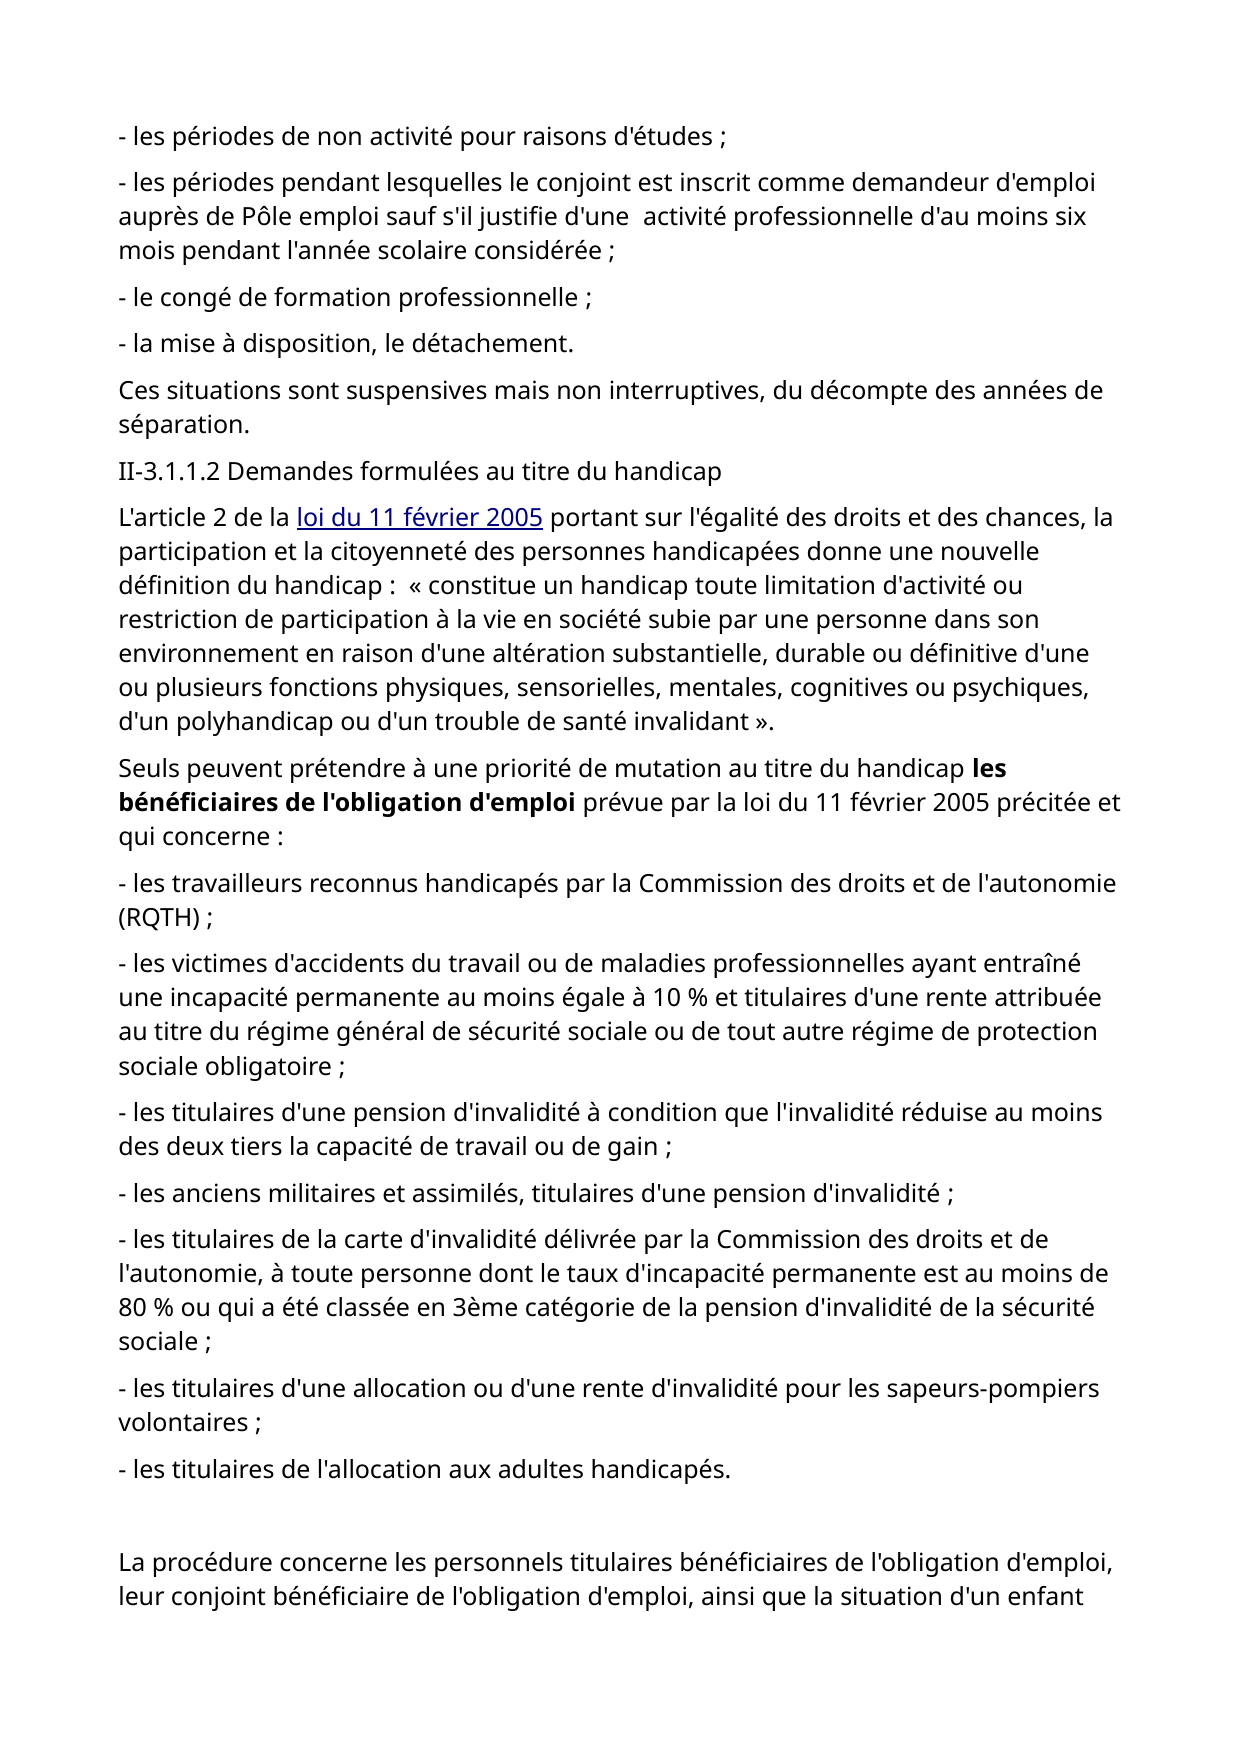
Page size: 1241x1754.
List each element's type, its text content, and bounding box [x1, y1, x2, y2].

text L'article 2 de la loi du 11 février 2005 portant sur l'égalité des droits et des chances, la participation et la citoyenneté des personnes handicapées donne une nouvelle définition du handicap : « constitue un handicap toute limitation d'activité ou restriction de participation à la vie en société subie par une personne dans son environnement en raison d'une altération substantielle, durable ou définitive d'une ou plusieurs fonctions physiques, sensorielles, mentales, cognitives ou psychiques, d'un polyhandicap ou d'un trouble de santé invalidant ». [118, 500, 1122, 738]
text - les travailleurs reconnus handicapés par la Commission des droits et de l'autonomie (RQTH) ; [118, 865, 1122, 933]
text - les titulaires de la carte d'invalidité délivrée par la Commission des droits et de l'autonomie, à toute personne dont le taux d'incapacité permanente est au moins de 80 % ou qui a été classée en 3ème catégorie de la pension d'invalidité de la sécurité sociale ; [118, 1222, 1122, 1358]
text La procédure concerne les personnels titulaires bénéficiaires de l'obligation d'emploi, leur conjoint bénéficiaire de l'obligation d'emploi, ainsi que la situation d'un enfant [118, 1544, 1122, 1612]
text - les périodes pendant lesquelles le conjoint est inscrit comme demandeur d'emploi auprès de Pôle emploi sauf s'il justifie d'une activité professionnelle d'au moins six mois pendant l'année scolaire considérée ; [118, 165, 1122, 267]
text - le congé de formation professionnelle ; [118, 279, 1122, 313]
text - les périodes de non activité pour raisons d'études ; [118, 118, 1122, 152]
text - les titulaires d'une pension d'invalidité à condition que l'invalidité réduise au moins des deux tiers la capacité de travail ou de gain ; [118, 1095, 1122, 1163]
text - les titulaires d'une allocation ou d'une rente d'invalidité pour les sapeurs-pompiers volontaires ; [118, 1371, 1122, 1439]
text - la mise à disposition, le détachement. [118, 326, 1122, 360]
text Ces situations sont suspensives mais non interruptives, du décompte des années de séparation. [118, 372, 1122, 441]
text - les anciens militaires et assimilés, titulaires d'une pension d'invalidité ; [118, 1175, 1122, 1209]
text II-3.1.1.2 Demandes formulées au titre du handicap [118, 453, 1122, 487]
text Seuls peuvent prétendre à une priorité de mutation au titre du handicap les bénéficiaires de l'obligation d'emploi prévue par la loi du 11 février 2005 précitée et qui concerne : [118, 751, 1122, 853]
text - les titulaires de l'allocation aux adultes handicapés. [118, 1451, 1122, 1485]
text - les victimes d'accidents du travail ou de maladies professionnelles ayant entraîné une incapacité permanente au moins égale à 10 % et titulaires d'une rente attribuée au titre du régime général de sécurité sociale ou de tout autre régime de protection sociale obligatoire ; [118, 946, 1122, 1082]
